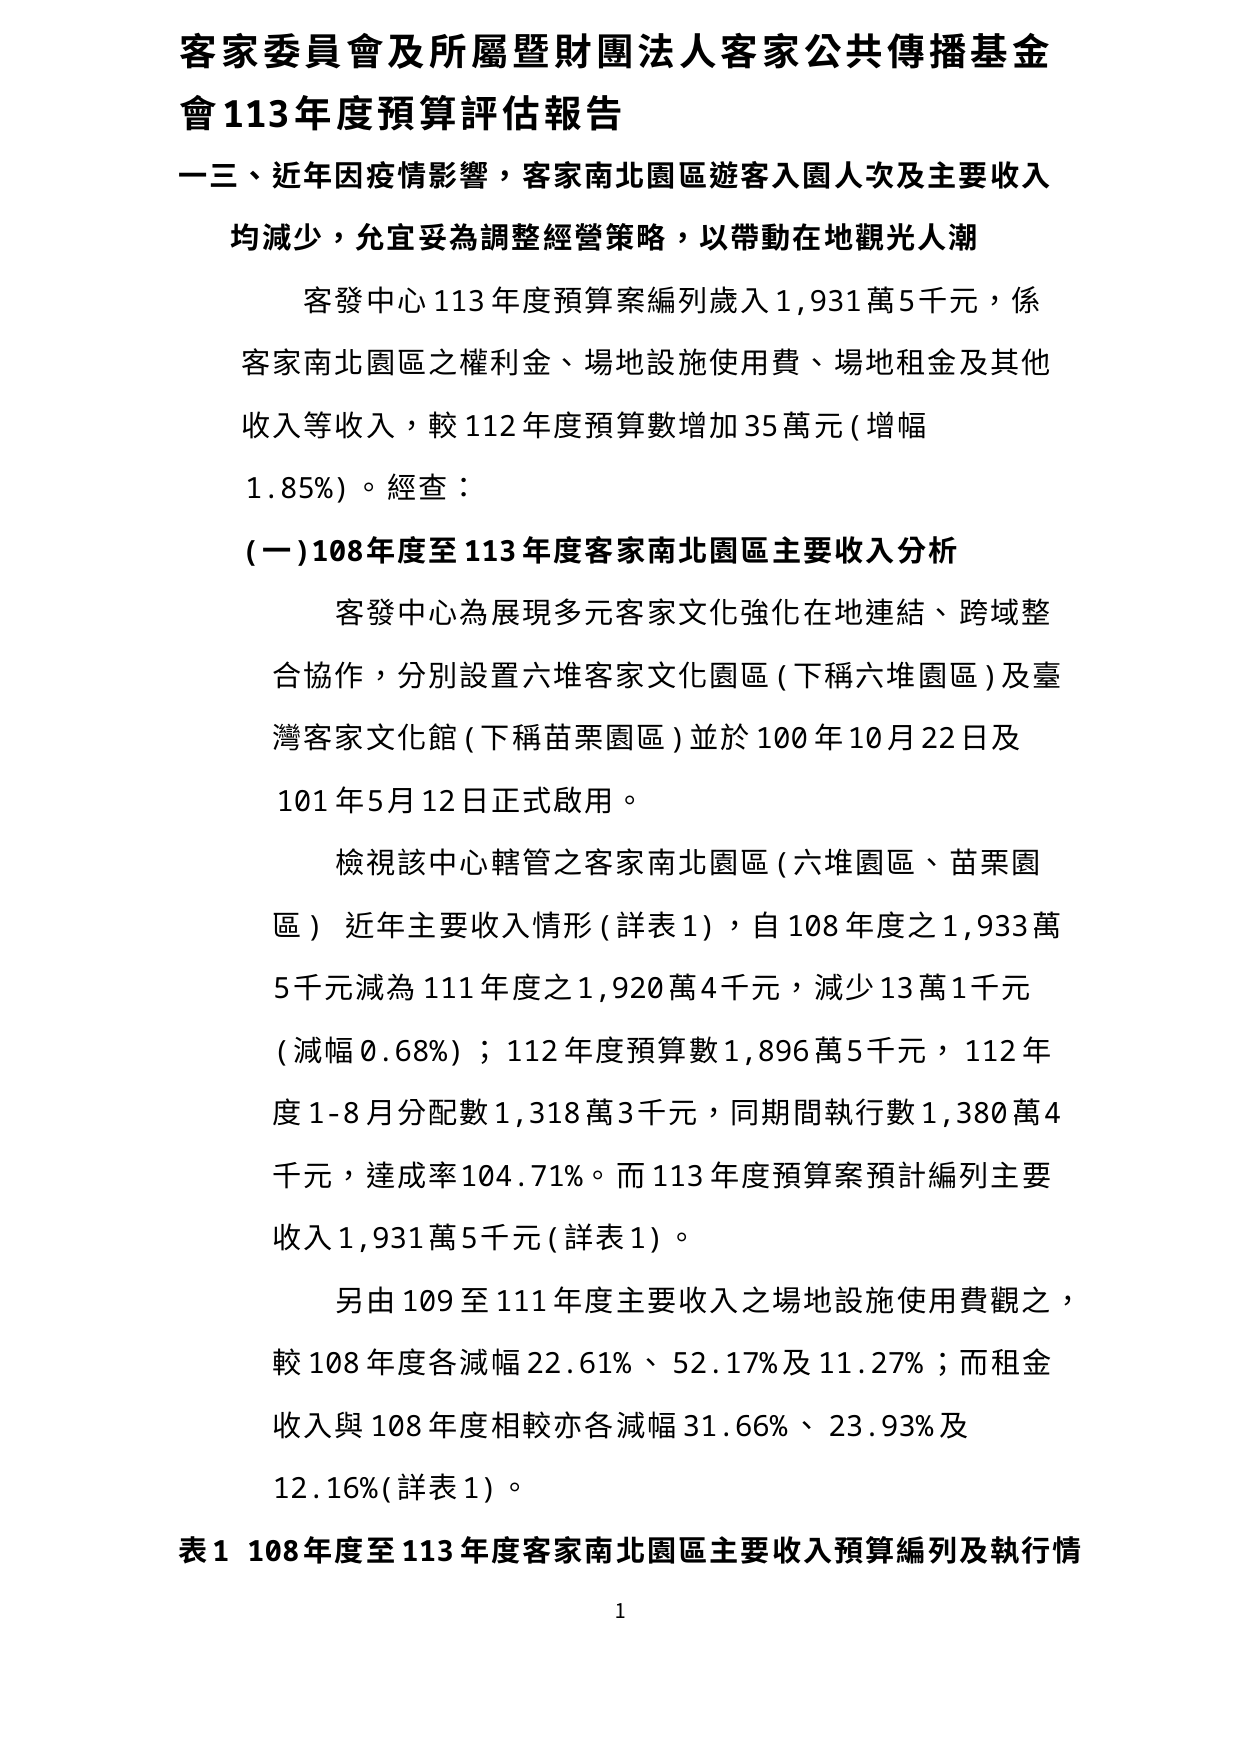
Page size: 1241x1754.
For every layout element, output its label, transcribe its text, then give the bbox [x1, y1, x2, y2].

text 表1 108年度至113年度客家南北園區主要收入預算編列及執行情 [172, 1507, 1110, 1569]
text 客發中心113年度預算案編列歲入1,931萬5千元，係客家南北園區之權利金、場地設施使用費、場地租金及其他收入等收入，較112年度預算數增加35萬元(增幅1.85%)。經查： [236, 257, 1063, 507]
text 另由109至111年度主要收入之場地設施使用費觀之，較108年度各減幅22.61%、52.17%及11.27%；而租金收入與108年度相較亦各減幅31.66%、23.93%及12.16%(詳表1)。 [266, 1257, 1063, 1507]
text (一)108年度至113年度客家南北園區主要收入分析 [236, 507, 1063, 569]
text 客發中心為展現多元客家文化強化在地連結、跨域整合協作，分別設置六堆客家文化園區(下稱六堆園區)及臺灣客家文化館(下稱苗栗園區)並於100年10月22日及101年5月12日正式啟用。 [266, 569, 1063, 819]
text 檢視該中心轄管之客家南北園區(六堆園區、苗栗園區) 近年主要收入情形(詳表1)，自108年度之1,933萬5千元減為111年度之1,920萬4千元，減少13萬1千元(減幅0.68%)；112年度預算數1,896萬5千元，112年度1-8月分配數1,318萬3千元，同期間執行數1,380萬4千元，達成率104.71%。而113年度預算案預計編列主要收入1,931萬5千元(詳表1)。 [266, 819, 1063, 1257]
text 客家委員會及所屬暨財團法人客家公共傳播基金會113年度預算評估報告 [177, 7, 1063, 132]
text 一三、近年因疫情影響，客家南北園區遊客入園人次及主要收入均減少，允宜妥為調整經營策略，以帶動在地觀光人潮 [177, 132, 1063, 257]
